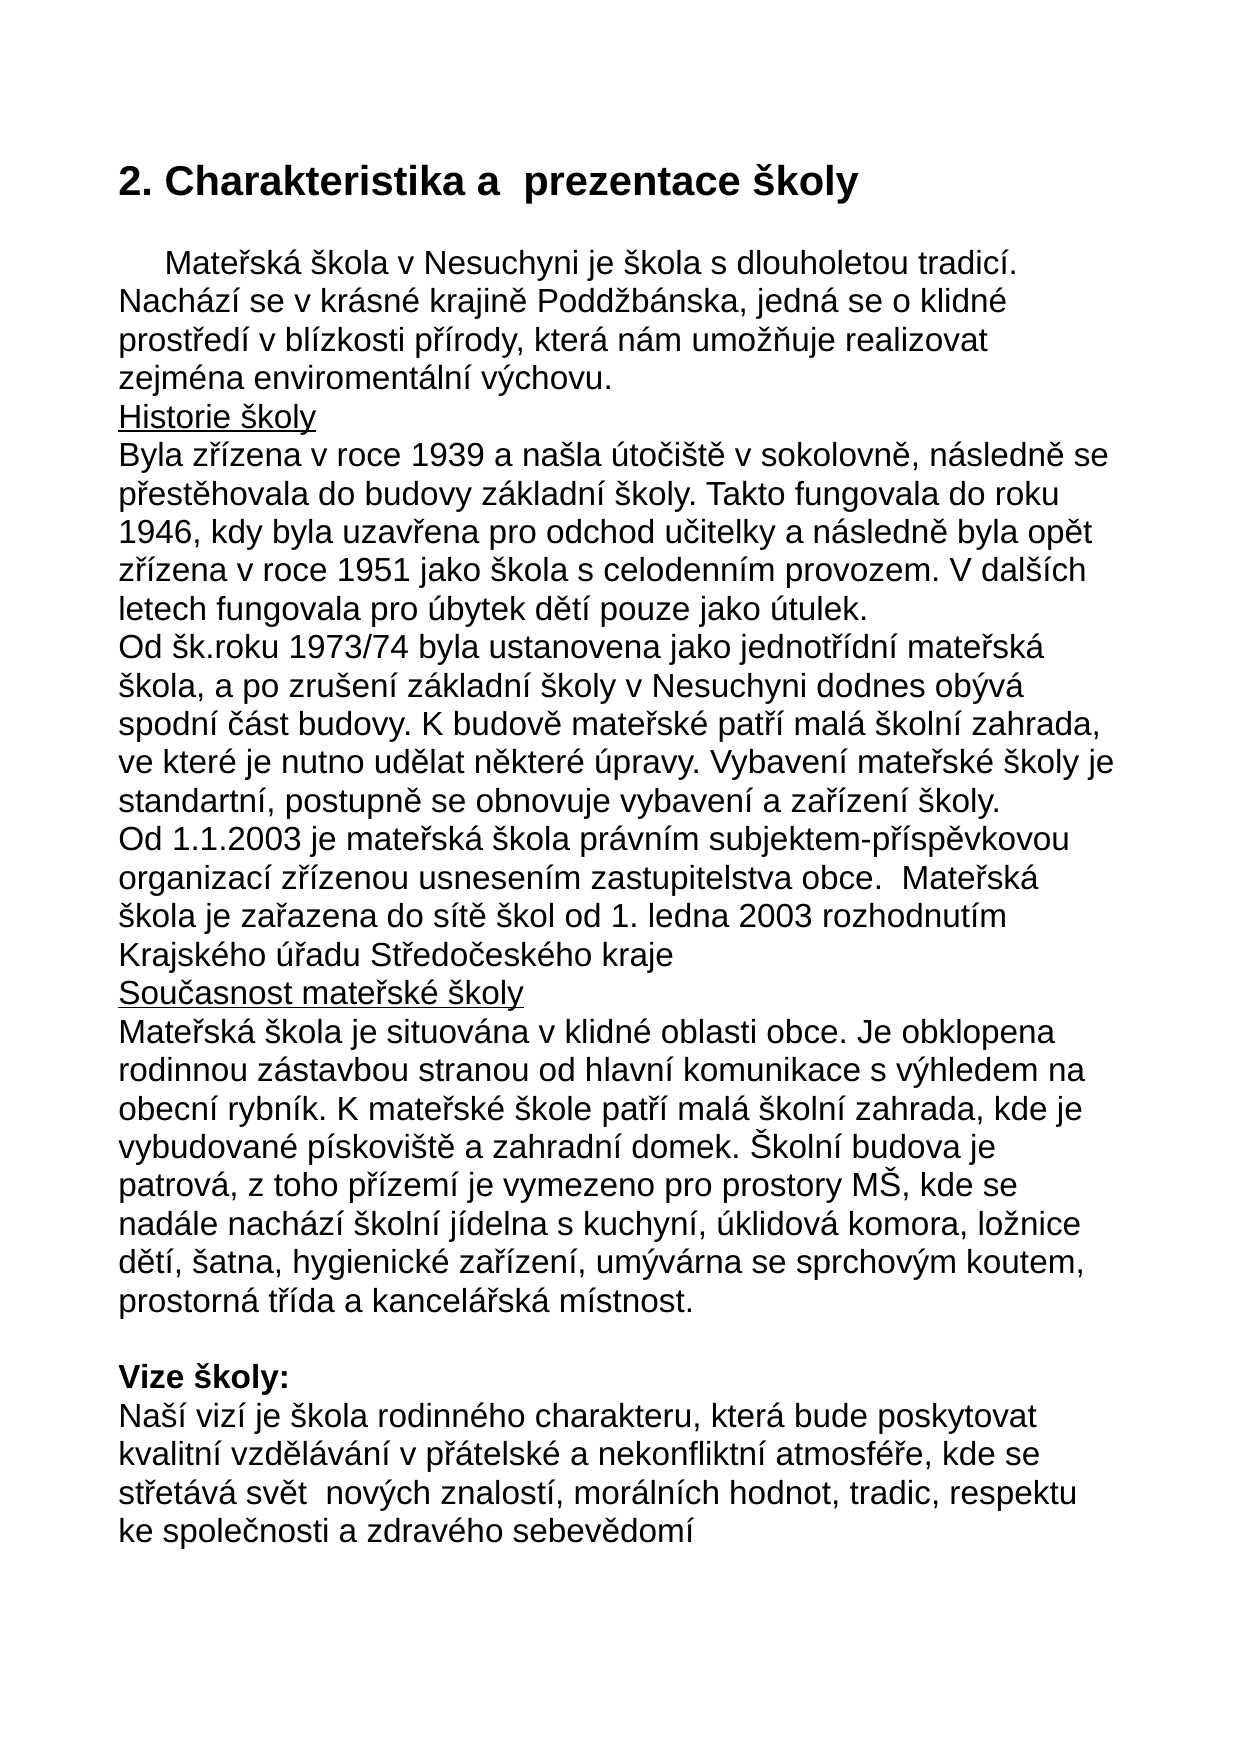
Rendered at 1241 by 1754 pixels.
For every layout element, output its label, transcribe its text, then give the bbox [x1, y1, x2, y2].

text Od šk.roku 1973/74 byla ustanovena jako jednotřídní mateřská škola, a po zrušení základní školy v Nesuchyni dodnes obývá spodní část budovy. K budově mateřské patří malá školní zahrada, ve které je nutno udělat některé úpravy. Vybavení mateřské školy je standartní, postupně se obnovuje vybavení a zařízení školy. [118, 627, 1122, 819]
text Historie školy [118, 397, 1122, 435]
text Vize školy: [118, 1358, 1122, 1396]
text 2. Charakteristika a prezentace školy [118, 157, 1122, 204]
text Mateřská škola v Nesuchyni je škola s dlouholetou tradicí. Nachází se v krásné krajině Poddžbánska, jedná se o klidné prostředí v blízkosti přírody, která nám umožňuje realizovat zejména enviromentální výchovu. [118, 243, 1122, 397]
text Současnost mateřské školy [118, 973, 1122, 1012]
text Naší vizí je škola rodinného charakteru, která bude poskytovat kvalitní vzdělávání v přátelské a nekonfliktní atmosféře, kde se střetává svět nových znalostí, morálních hodnot, tradic, respektu ke společnosti a zdravého sebevědomí [118, 1396, 1122, 1550]
text Od 1.1.2003 je mateřská škola právním subjektem-příspěvkovou organizací zřízenou usnesením zastupitelstva obce. Mateřská škola je zařazena do sítě škol od 1. ledna 2003 rozhodnutím Krajského úřadu Středočeského kraje [118, 819, 1122, 973]
text Mateřská škola je situována v klidné oblasti obce. Je obklopena rodinnou zástavbou stranou od hlavní komunikace s výhledem na obecní rybník. K mateřské škole patří malá školní zahrada, kde je vybudované pískoviště a zahradní domek. Školní budova je patrová, z toho přízemí je vymezeno pro prostory MŠ, kde se nadále nachází školní jídelna s kuchyní, úklidová komora, ložnice dětí, šatna, hygienické zařízení, umývárna se sprchovým koutem, prostorná třída a kancelářská místnost. [118, 1012, 1122, 1319]
text Byla zřízena v roce 1939 a našla útočiště v sokolovně, následně se přestěhovala do budovy základní školy. Takto fungovala do roku 1946, kdy byla uzavřena pro odchod učitelky a následně byla opět zřízena v roce 1951 jako škola s celodenním provozem. V dalších letech fungovala pro úbytek dětí pouze jako útulek. [118, 435, 1122, 627]
